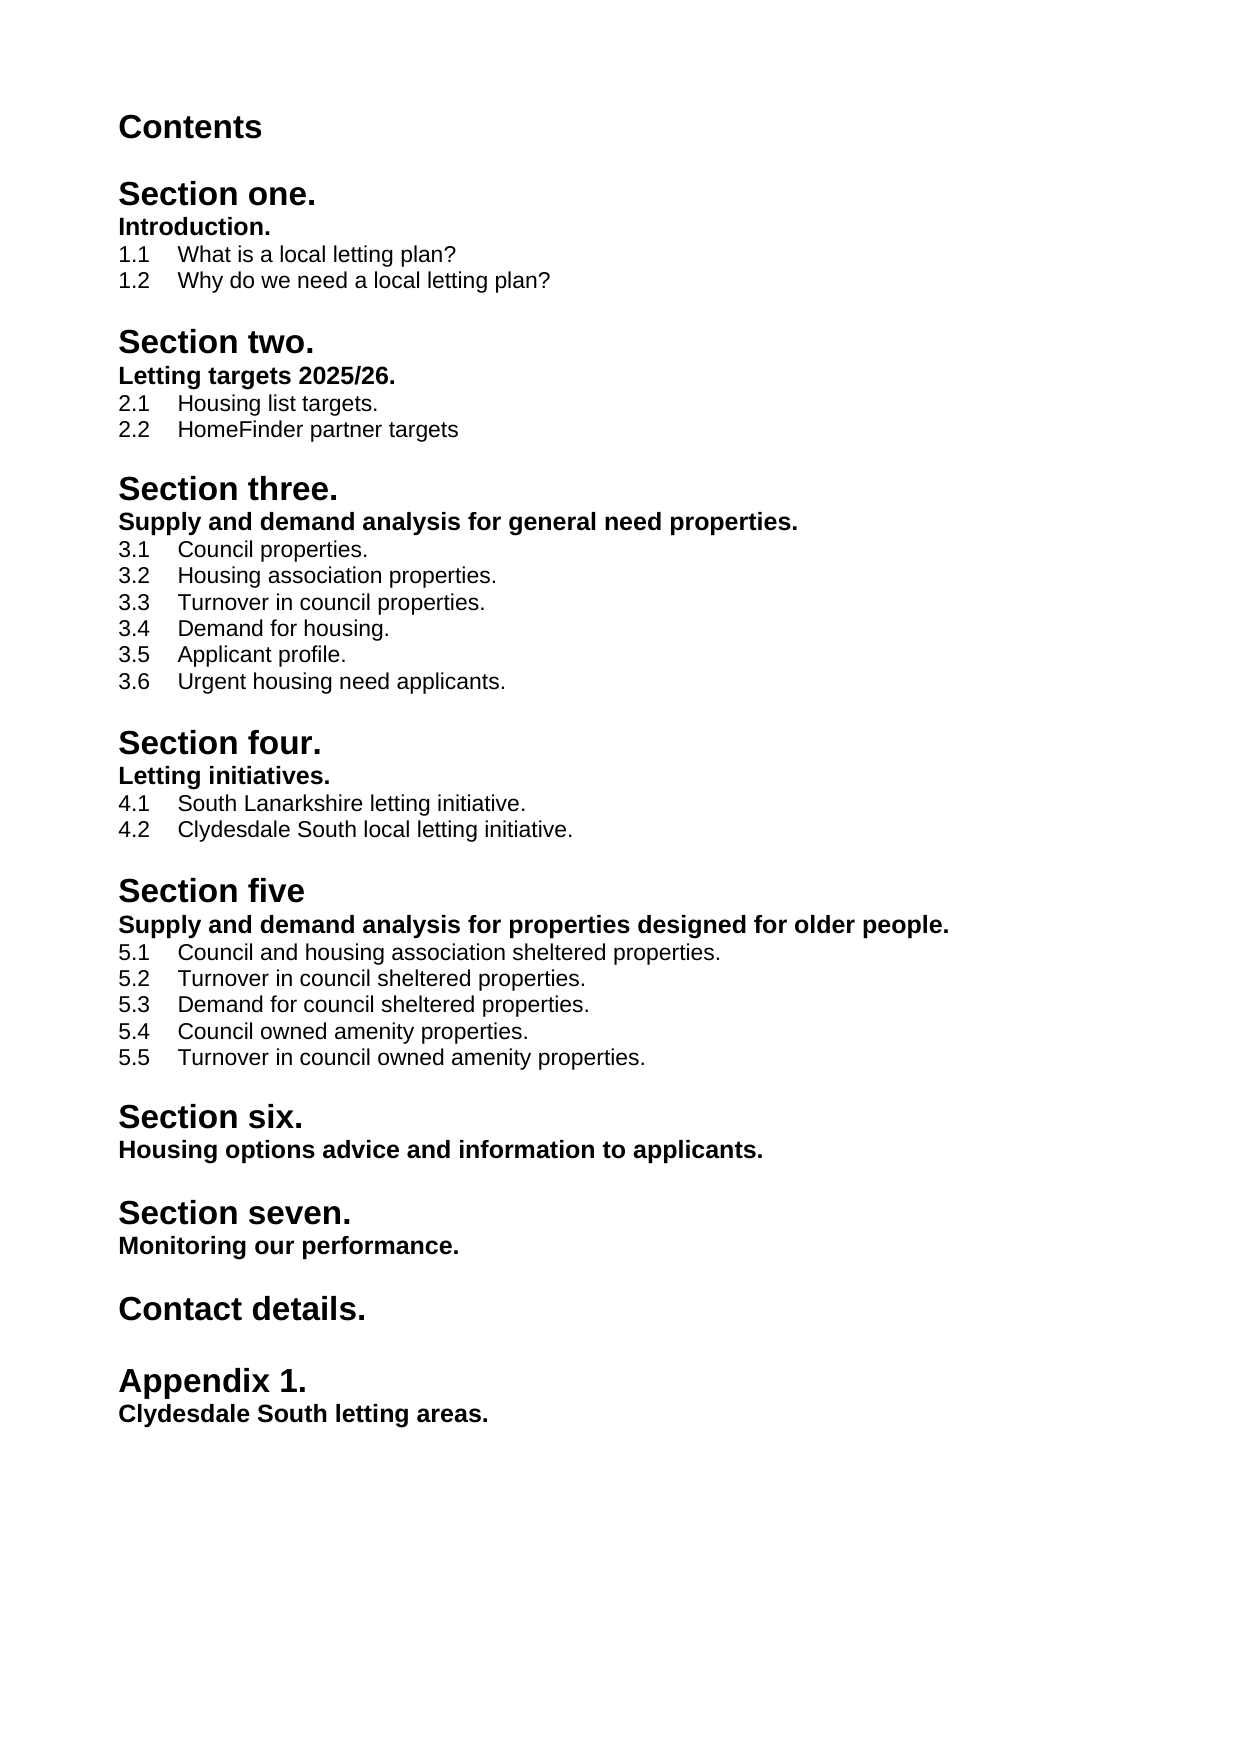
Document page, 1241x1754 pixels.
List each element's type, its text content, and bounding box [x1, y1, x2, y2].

text 5.1 Council and housing association sheltered properties. [118, 939, 1122, 965]
text 2.2 HomeFinder partner targets [118, 416, 1122, 442]
text Section one. [118, 174, 1122, 212]
text Letting initiatives. [118, 761, 1122, 790]
text 5.2 Turnover in council sheltered properties. [118, 965, 1122, 991]
text Contact details. [118, 1289, 1122, 1327]
text 3.5 Applicant profile. [118, 641, 1122, 668]
text Housing options advice and information to applicants. [118, 1135, 1122, 1164]
text Appendix 1. [118, 1361, 1122, 1399]
text 4.2 Clydesdale South local letting initiative. [118, 816, 1122, 843]
text Clydesdale South letting areas. [118, 1399, 1122, 1428]
text 5.3 Demand for council sheltered properties. [118, 991, 1122, 1018]
text Introduction. [118, 212, 1122, 241]
text Monitoring our performance. [118, 1231, 1122, 1260]
text 5.5 Turnover in council owned amenity properties. [118, 1044, 1122, 1071]
text 2.1 Housing list targets. [118, 390, 1122, 416]
text Supply and demand analysis for properties designed for older people. [118, 910, 1122, 939]
text 3.4 Demand for housing. [118, 615, 1122, 641]
text 3.1 Council properties. [118, 536, 1122, 562]
subtitle Contents [118, 107, 1122, 145]
text 3.3 Turnover in council properties. [118, 589, 1122, 615]
text Section seven. [118, 1193, 1122, 1231]
text 1.2 Why do we need a local letting plan? [118, 267, 1122, 294]
text Section five [118, 872, 1122, 910]
text 3.6 Urgent housing need applicants. [118, 668, 1122, 694]
text 3.2 Housing association properties. [118, 562, 1122, 589]
text Section three. [118, 469, 1122, 507]
text 4.1 South Lanarkshire letting initiative. [118, 790, 1122, 816]
text Section six. [118, 1097, 1122, 1135]
text 1.1 What is a local letting plan? [118, 241, 1122, 267]
text Supply and demand analysis for general need properties. [118, 507, 1122, 536]
text 5.4 Council owned amenity properties. [118, 1018, 1122, 1044]
text Section two. [118, 323, 1122, 361]
text Section four. [118, 723, 1122, 761]
text Letting targets 2025/26. [118, 361, 1122, 390]
